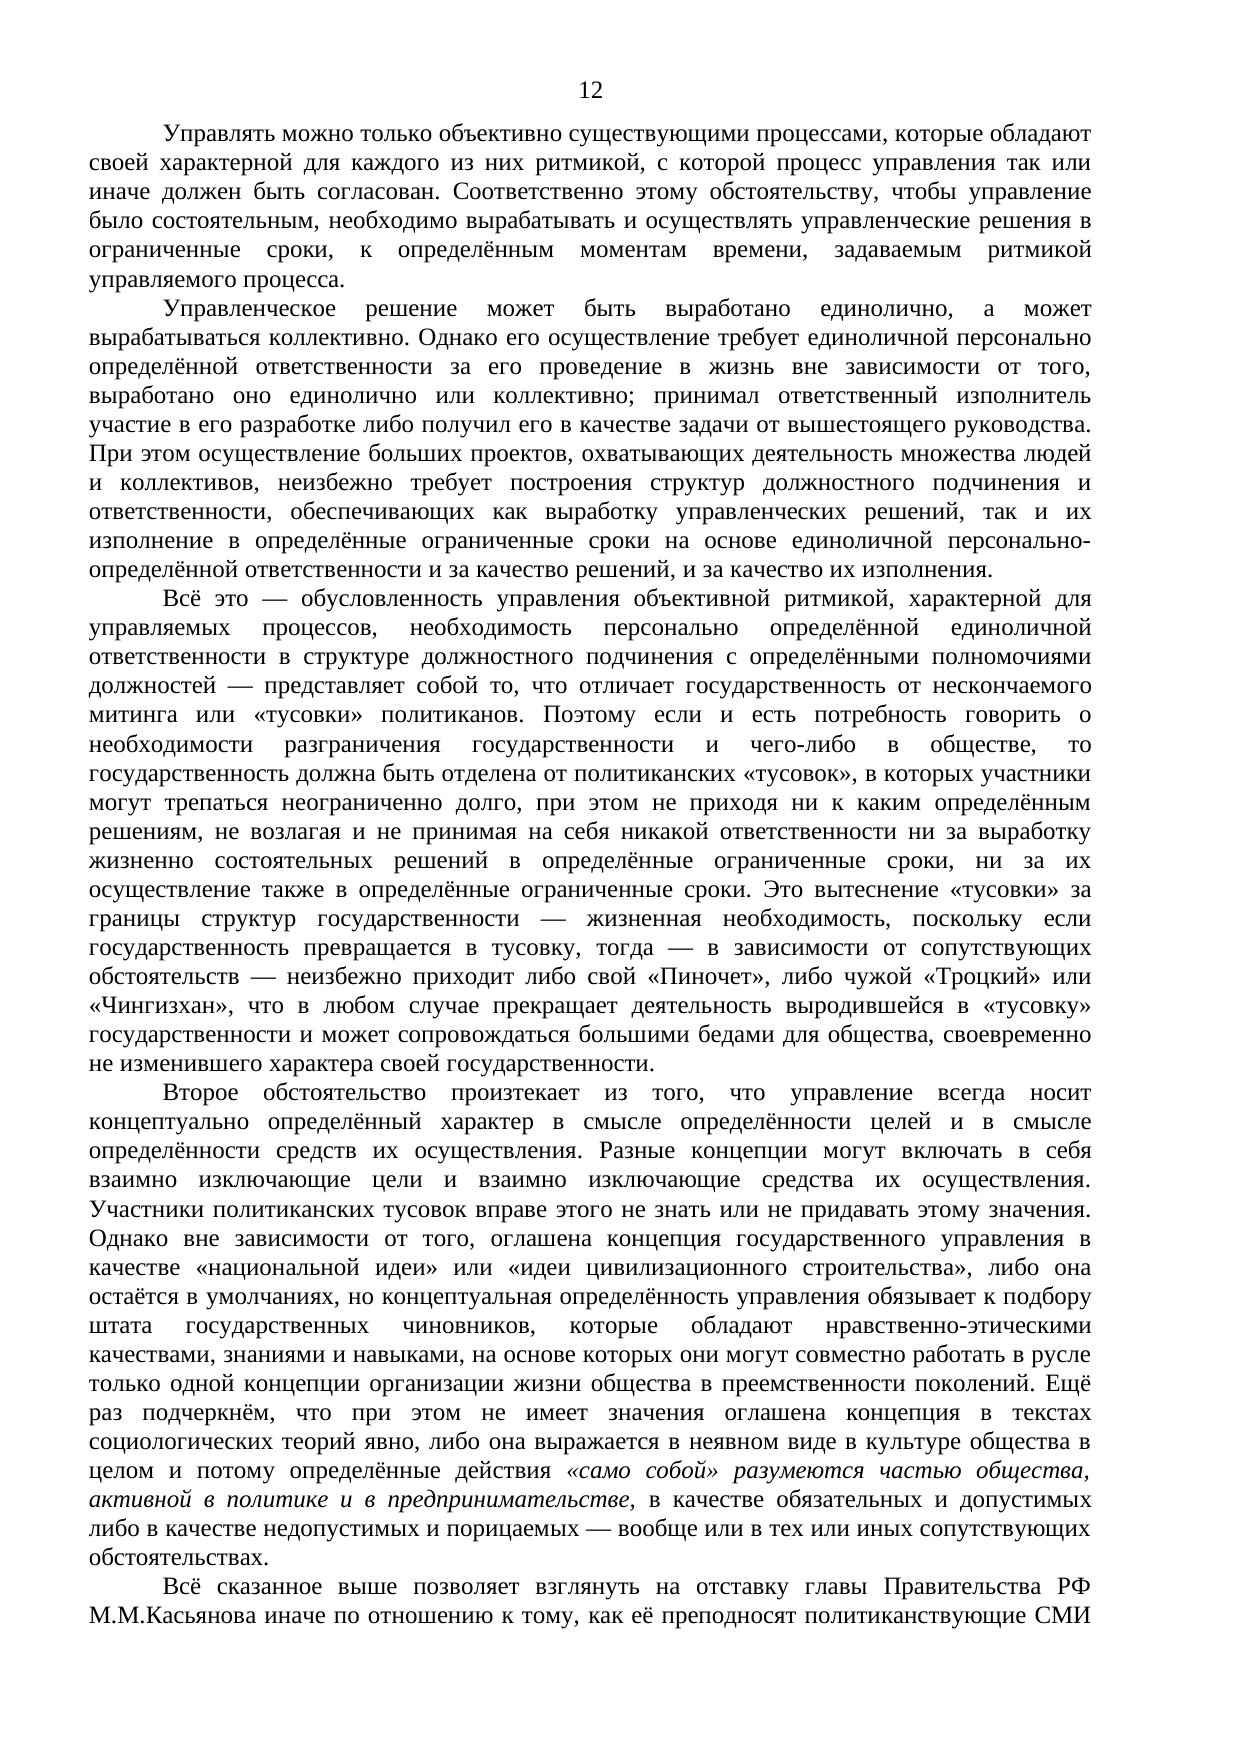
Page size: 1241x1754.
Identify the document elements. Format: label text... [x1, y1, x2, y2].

text Второе обстоятельство произтекает из того, что управление всегда носит концептуально определённый характер в смысле определённости целей и в смысле определённости средств их осуществления. Разные концепции могут включать в себя взаимно изключающие цели и взаимно изключающие средства их осуществления. Участники политиканских тусовок вправе этого не знать или не придавать этому значения. Однако вне зависимости от того, оглашена концепция государственного управления в качестве «национальной идеи» или «идеи цивилизационного строительства», либо она остаётся в умолчаниях, но концептуальная определённость управления обязывает к подбору штата государственных чиновников, которые обладают нравственно-этическими качествами, знаниями и навыками, на основе которых они могут совместно работать в русле только одной концепции организации жизни общества в преемственности поколений. Ещё раз подчеркнём, что при этом не имеет значения оглашена концепция в текстах социологических теорий явно, либо она выражается в неявном виде в культуре общества в целом и потому определённые действия «само собой» разумеются частью общества, активной в политике и в предпринимательстве, в качестве обязательных и допустимых либо в качестве недопустимых и порицаемых — вообще или в тех или иных сопутствующих обстоятельствах. [89, 1077, 1092, 1571]
text Управленческое решение может быть выработано единолично, а может вырабатываться коллективно. Однако его осуществление требует единоличной персонально определённой ответственности за его проведение в жизнь вне зависимости от того, выработано оно единолично или коллективно; принимал ответственный изполнитель участие в его разработке либо получил его в качестве задачи от вышестоящего руководства. При этом осуществление больших проектов, охватывающих деятельность множества людей и коллективов, неизбежно требует построения структур должностного подчинения и ответственности, обеспечивающих как выработку управленческих решений, так и их изполнение в определённые ограниченные сроки на основе единоличной персонально-определённой ответственности и за качество решений, и за качество их изполнения. [89, 292, 1092, 583]
text Управлять можно только объективно существующими процессами, которые обладают своей характерной для каждого из них ритмикой, с которой процесс управления так или иначе должен быть согласован. Соответственно этому обстоятельству, чтобы управление было состоятельным, необходимо вырабатывать и осуществлять управленческие решения в ограниченные сроки, к определённым моментам времени, задаваемым ритмикой управляемого процесса. [89, 118, 1092, 292]
text Всё это — обусловленность управления объективной ритмикой, характерной для управляемых процессов, необходимость персонально определённой единоличной ответственности в структуре должностного подчинения с определёнными полномочиями должностей — представляет собой то, что отличает государственность от нескончаемого митинга или «тусовки» политиканов. Поэтому если и есть потребность говорить о необходимости разграничения государственности и чего-либо в обществе, то государственность должна быть отделена от политиканских «тусовок», в которых участники могут трепаться неограниченно долго, при этом не приходя ни к каким определённым решениям, не возлагая и не принимая на себя никакой ответственности ни за выработку жизненно состоятельных решений в определённые ограниченные сроки, ни за их осуществление также в определённые ограниченные сроки. Это вытеснение «тусовки» за границы структур государственности — жизненная необходимость, поскольку если государственность превращается в тусовку, тогда — в зависимости от сопутствующих обстоятельств — неизбежно приходит либо свой «Пиночет», либо чужой «Троцкий» или «Чингизхан», что в любом случае прекращает деятельность выродившейся в «тусовку» государственности и может сопровождаться большими бедами для общества, своевременно не изменившего характера своей государственности. [89, 583, 1092, 1077]
text Всё сказанное выше позволяет взглянуть на отставку главы Правительства РФ М.М.Касьянова иначе по отношению к тому, как её преподносят политиканствующие СМИ [89, 1571, 1092, 1629]
